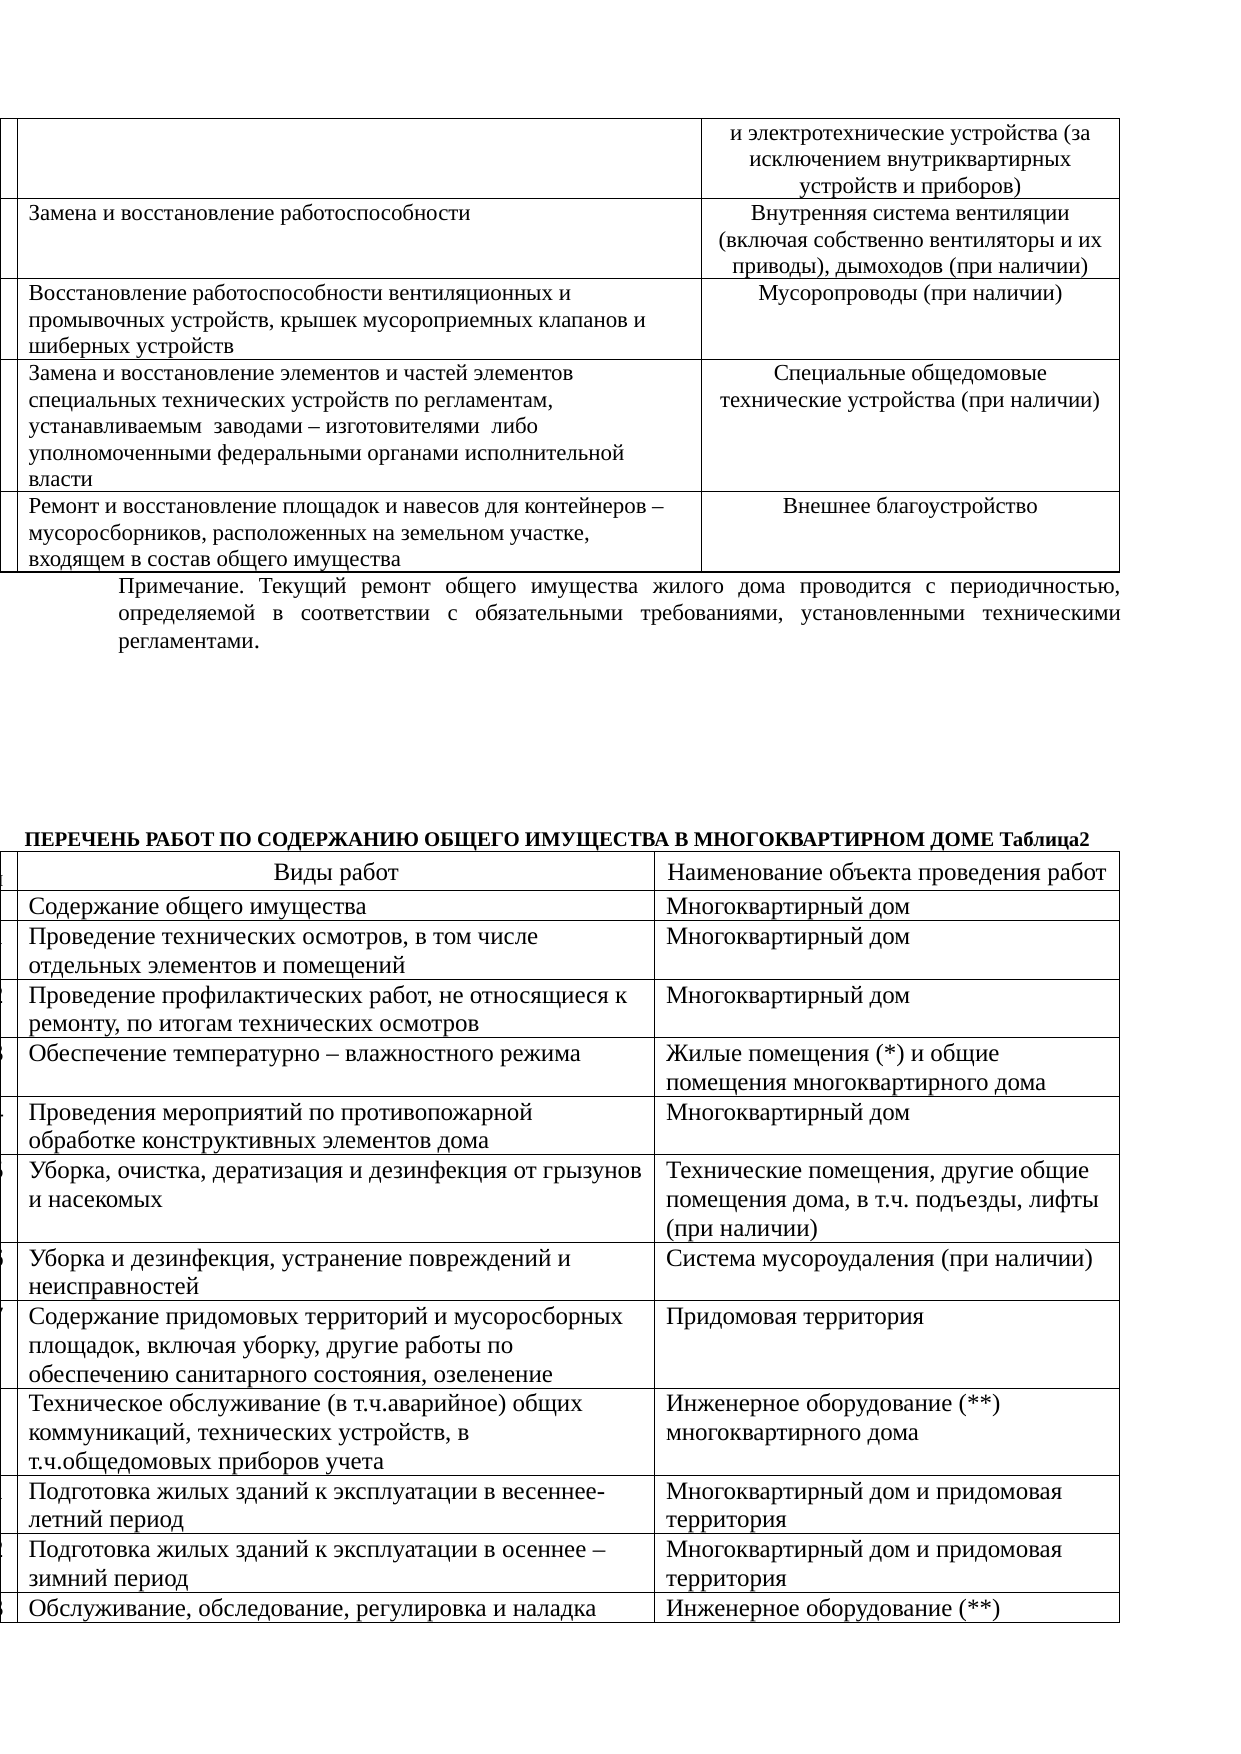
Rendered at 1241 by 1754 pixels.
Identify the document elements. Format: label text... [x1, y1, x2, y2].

table_cell Ремонт и восстановление площадок и навесов для контейнеров – мусоросборников, расположенных на земельном участке, входящем в состав общего имущества [18, 492, 701, 571]
text ПЕРЕЧЕНЬ РАБОТ ПО СОДЕРЖАНИЮ ОБЩЕГО ИМУЩЕСТВА В МНОГОКВАРТИРНОМ ДОМЕ Таблица2 [24, 827, 1141, 851]
table_cell 12 [1, 279, 17, 358]
table_cell Жилые помещения (*) и общие помещения многоквартирного дома [655, 1038, 1119, 1096]
table_cell Обеспечение температурно – влажностного режима [18, 1038, 654, 1096]
table_cell Подготовка жилых зданий к эксплуатации в осеннее – зимний период [18, 1534, 654, 1592]
table_cell 13 [1, 360, 17, 491]
table_cell Обслуживание, обследование, регулировка и наладка [18, 1593, 654, 1622]
table_cell Многоквартирный дом [655, 980, 1119, 1037]
table_cell 14 [1, 492, 17, 571]
table_cell Содержание придомовых территорий и мусоросборных площадок, включая уборку, другие работы по обеспечению санитарного состояния, озеленение [18, 1301, 654, 1387]
table_cell Проведения мероприятий по противопожарной обработке конструктивных элементов дома [18, 1097, 654, 1154]
table_cell Многоквартирный дом и придомовая территория [655, 1476, 1119, 1533]
table_cell Восстановление работоспособности вентиляционных и промывочных устройств, крышек мусороприемных клапанов и шиберных устройств [18, 279, 701, 358]
table_cell 11 [1, 199, 17, 278]
text Примечание. Текущий ремонт общего имущества жилого дома проводится с периодичностью, определяемой в соответствии с обязательными требованиями, установленными техническими регламентами. [118, 572, 1122, 654]
table_cell Внешнее благоустройство [702, 492, 1119, 571]
table_cell Подготовка жилых зданий к эксплуатации в весеннее- летний период [18, 1476, 654, 1533]
table_cell 1 [1, 891, 17, 920]
table_cell Уборка, очистка, дератизация и дезинфекция от грызунов и насекомых [18, 1155, 654, 1242]
table_cell Инженерное оборудование (**) [655, 1593, 1119, 1622]
table_cell Технические помещения, другие общие помещения дома, в т.ч. подъезды, лифты (при наличии) [655, 1155, 1119, 1242]
table_cell 2.1 [1, 1476, 17, 1533]
table_cell 1.2 [1, 980, 17, 1037]
table_cell 1.6 [1, 1243, 17, 1300]
table_cell и электротехнические устройства (за исключением внутриквартирных устройств и приборов) [702, 119, 1119, 198]
table_cell Уборка и дезинфекция, устранение повреждений и неисправностей [18, 1243, 654, 1300]
table_cell Инженерное оборудование (**) многоквартирного дома [655, 1389, 1119, 1475]
table_cell Содержание общего имущества [18, 891, 654, 920]
table_cell Замена и восстановление элементов и частей элементов специальных технических устройств по регламентам, устанавливаемым заводами – изготовителями либо уполномоченными федеральными органами исполнительной власти [18, 360, 701, 491]
table_cell 2 [1, 1389, 17, 1475]
table_cell Многоквартирный дом и придомовая территория [655, 1534, 1119, 1592]
table_cell 1.7 [1, 1301, 17, 1387]
table_header № П/П [1, 852, 17, 890]
table_cell 2.3 [1, 1593, 17, 1622]
table_cell Многоквартирный дом [655, 921, 1119, 979]
table_cell Придомовая территория [655, 1301, 1119, 1387]
table_cell 1.5 [1, 1155, 17, 1242]
table_cell Система мусороудаления (при наличии) [655, 1243, 1119, 1300]
table_cell Проведение технических осмотров, в том числе отдельных элементов и помещений [18, 921, 654, 979]
table_cell Мусоропроводы (при наличии) [702, 279, 1119, 358]
table_cell Многоквартирный дом [655, 1097, 1119, 1154]
table_cell 2.2 [1, 1534, 17, 1592]
table_cell Специальные общедомовые технические устройства (при наличии) [702, 360, 1119, 491]
table_cell 1.3 [1, 1038, 17, 1096]
table_cell 1.1 [1, 921, 17, 979]
table_cell Замена и восстановление работоспособности [18, 199, 701, 278]
table_cell [18, 119, 701, 198]
table_header Виды работ [18, 852, 654, 890]
table_header Наименование объекта проведения работ [655, 852, 1119, 890]
table_cell Многоквартирный дом [655, 891, 1119, 920]
table_cell Внутренняя система вентиляции (включая собственно вентиляторы и их приводы), дымоходов (при наличии) [702, 199, 1119, 278]
table_cell Проведение профилактических работ, не относящиеся к ремонту, по итогам технических осмотров [18, 980, 654, 1037]
table_cell Техническое обслуживание (в т.ч.аварийное) общих коммуникаций, технических устройств, в т.ч.общедомовых приборов учета [18, 1389, 654, 1475]
table_cell 10 [1, 119, 17, 198]
table_cell 1.4 [1, 1097, 17, 1154]
